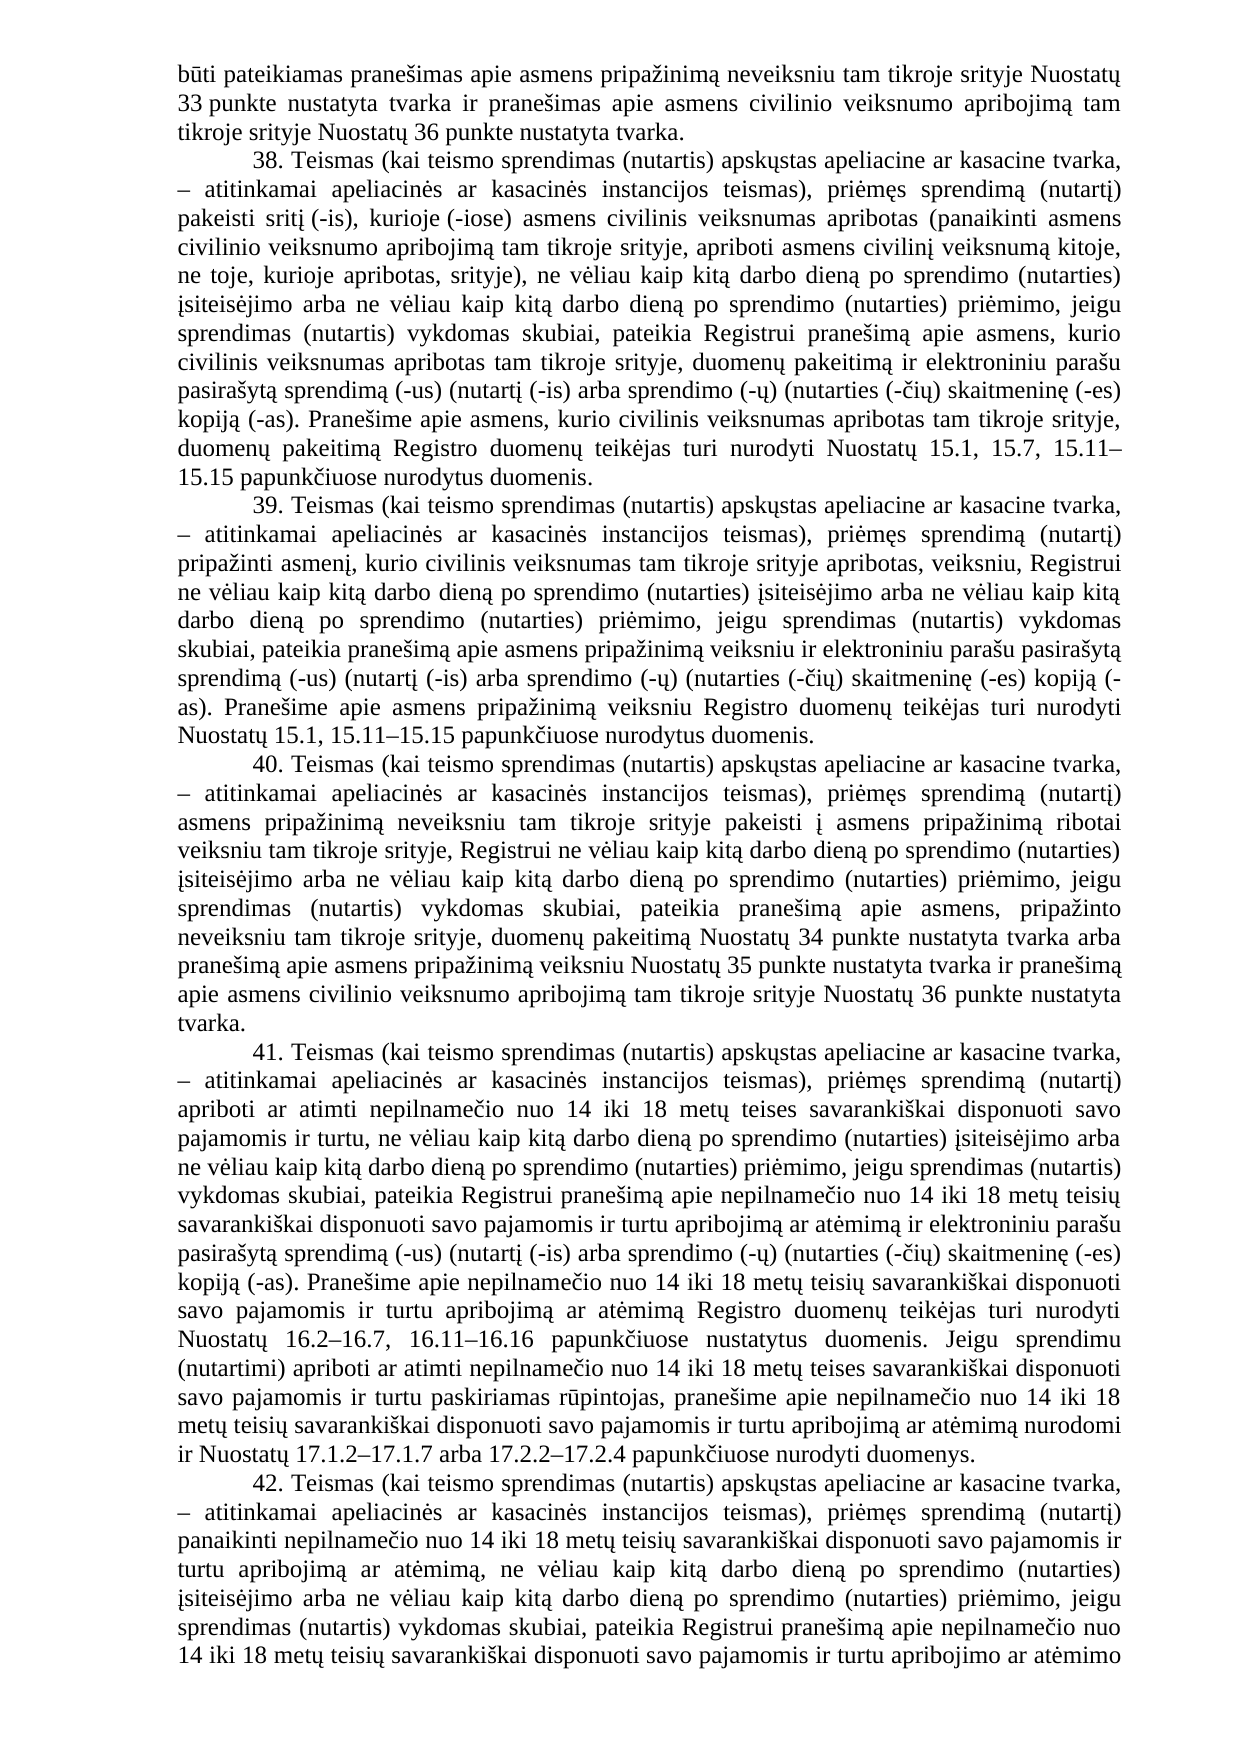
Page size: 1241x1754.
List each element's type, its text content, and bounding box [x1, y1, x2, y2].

text 42. Teismas (kai teismo sprendimas (nutartis) apskųstas apeliacine ar kasacine tvarka, – atitinkamai apeliacinės ar kasacinės instancijos teismas), priėmęs sprendimą (nutartį) panaikinti nepilnamečio nuo 14 iki 18 metų teisių savarankiškai disponuoti savo pajamomis ir turtu apribojimą ar atėmimą, ne vėliau kaip kitą darbo dieną po sprendimo (nutarties) įsiteisėjimo arba ne vėliau kaip kitą darbo dieną po sprendimo (nutarties) priėmimo, jeigu sprendimas (nutartis) vykdomas skubiai, pateikia Registrui pranešimą apie nepilnamečio nuo 14 iki 18 metų teisių savarankiškai disponuoti savo pajamomis ir turtu apribojimo ar atėmimo [177, 1468, 1122, 1669]
text 39. Teismas (kai teismo sprendimas (nutartis) apskųstas apeliacine ar kasacine tvarka, – atitinkamai apeliacinės ar kasacinės instancijos teismas), priėmęs sprendimą (nutartį) pripažinti asmenį, kurio civilinis veiksnumas tam tikroje srityje apribotas, veiksniu, Registrui ne vėliau kaip kitą darbo dieną po sprendimo (nutarties) įsiteisėjimo arba ne vėliau kaip kitą darbo dieną po sprendimo (nutarties) priėmimo, jeigu sprendimas (nutartis) vykdomas skubiai, pateikia pranešimą apie asmens pripažinimą veiksniu ir elektroniniu parašu pasirašytą sprendimą (-us) (nutartį (-is) arba sprendimo (-ų) (nutarties (-čių) skaitmeninę (-es) kopiją (-as). Pranešime apie asmens pripažinimą veiksniu Registro duomenų teikėjas turi nurodyti Nuostatų 15.1, 15.11–15.15 papunkčiuose nurodytus duomenis. [177, 490, 1122, 749]
text 40. Teismas (kai teismo sprendimas (nutartis) apskųstas apeliacine ar kasacine tvarka, – atitinkamai apeliacinės ar kasacinės instancijos teismas), priėmęs sprendimą (nutartį) asmens pripažinimą neveiksniu tam tikroje srityje pakeisti į asmens pripažinimą ribotai veiksniu tam tikroje srityje, Registrui ne vėliau kaip kitą darbo dieną po sprendimo (nutarties) įsiteisėjimo arba ne vėliau kaip kitą darbo dieną po sprendimo (nutarties) priėmimo, jeigu sprendimas (nutartis) vykdomas skubiai, pateikia pranešimą apie asmens, pripažinto neveiksniu tam tikroje srityje, duomenų pakeitimą Nuostatų 34 punkte nustatyta tvarka arba pranešimą apie asmens pripažinimą veiksniu Nuostatų 35 punkte nustatyta tvarka ir pranešimą apie asmens civilinio veiksnumo apribojimą tam tikroje srityje Nuostatų 36 punkte nustatyta tvarka. [177, 749, 1122, 1037]
text būti pateikiamas pranešimas apie asmens pripažinimą neveiksniu tam tikroje srityje Nuostatų 33 punkte nustatyta tvarka ir pranešimas apie asmens civilinio veiksnumo apribojimą tam tikroje srityje Nuostatų 36 punkte nustatyta tvarka. [177, 59, 1122, 145]
text 41. Teismas (kai teismo sprendimas (nutartis) apskųstas apeliacine ar kasacine tvarka, – atitinkamai apeliacinės ar kasacinės instancijos teismas), priėmęs sprendimą (nutartį) apriboti ar atimti nepilnamečio nuo 14 iki 18 metų teises savarankiškai disponuoti savo pajamomis ir turtu, ne vėliau kaip kitą darbo dieną po sprendimo (nutarties) įsiteisėjimo arba ne vėliau kaip kitą darbo dieną po sprendimo (nutarties) priėmimo, jeigu sprendimas (nutartis) vykdomas skubiai, pateikia Registrui pranešimą apie nepilnamečio nuo 14 iki 18 metų teisių savarankiškai disponuoti savo pajamomis ir turtu apribojimą ar atėmimą ir elektroniniu parašu pasirašytą sprendimą (-us) (nutartį (-is) arba sprendimo (-ų) (nutarties (-čių) skaitmeninę (-es) kopiją (-as). Pranešime apie nepilnamečio nuo 14 iki 18 metų teisių savarankiškai disponuoti savo pajamomis ir turtu apribojimą ar atėmimą Registro duomenų teikėjas turi nurodyti Nuostatų 16.2–16.7, 16.11–16.16 papunkčiuose nustatytus duomenis. Jeigu sprendimu (nutartimi) apriboti ar atimti nepilnamečio nuo 14 iki 18 metų teises savarankiškai disponuoti savo pajamomis ir turtu paskiriamas rūpintojas, pranešime apie nepilnamečio nuo 14 iki 18 metų teisių savarankiškai disponuoti savo pajamomis ir turtu apribojimą ar atėmimą nurodomi ir Nuostatų 17.1.2–17.1.7 arba 17.2.2–17.2.4 papunkčiuose nurodyti duomenys. [177, 1037, 1122, 1468]
text 38. Teismas (kai teismo sprendimas (nutartis) apskųstas apeliacine ar kasacine tvarka, – atitinkamai apeliacinės ar kasacinės instancijos teismas), priėmęs sprendimą (nutartį) pakeisti sritį (-is), kurioje (-iose) asmens civilinis veiksnumas apribotas (panaikinti asmens civilinio veiksnumo apribojimą tam tikroje srityje, apriboti asmens civilinį veiksnumą kitoje, ne toje, kurioje apribotas, srityje), ne vėliau kaip kitą darbo dieną po sprendimo (nutarties) įsiteisėjimo arba ne vėliau kaip kitą darbo dieną po sprendimo (nutarties) priėmimo, jeigu sprendimas (nutartis) vykdomas skubiai, pateikia Registrui pranešimą apie asmens, kurio civilinis veiksnumas apribotas tam tikroje srityje, duomenų pakeitimą ir elektroniniu parašu pasirašytą sprendimą (-us) (nutartį (-is) arba sprendimo (-ų) (nutarties (-čių) skaitmeninę (-es) kopiją (-as). Pranešime apie asmens, kurio civilinis veiksnumas apribotas tam tikroje srityje, duomenų pakeitimą Registro duomenų teikėjas turi nurodyti Nuostatų 15.1, 15.7, 15.11–15.15 papunkčiuose nurodytus duomenis. [177, 145, 1122, 490]
